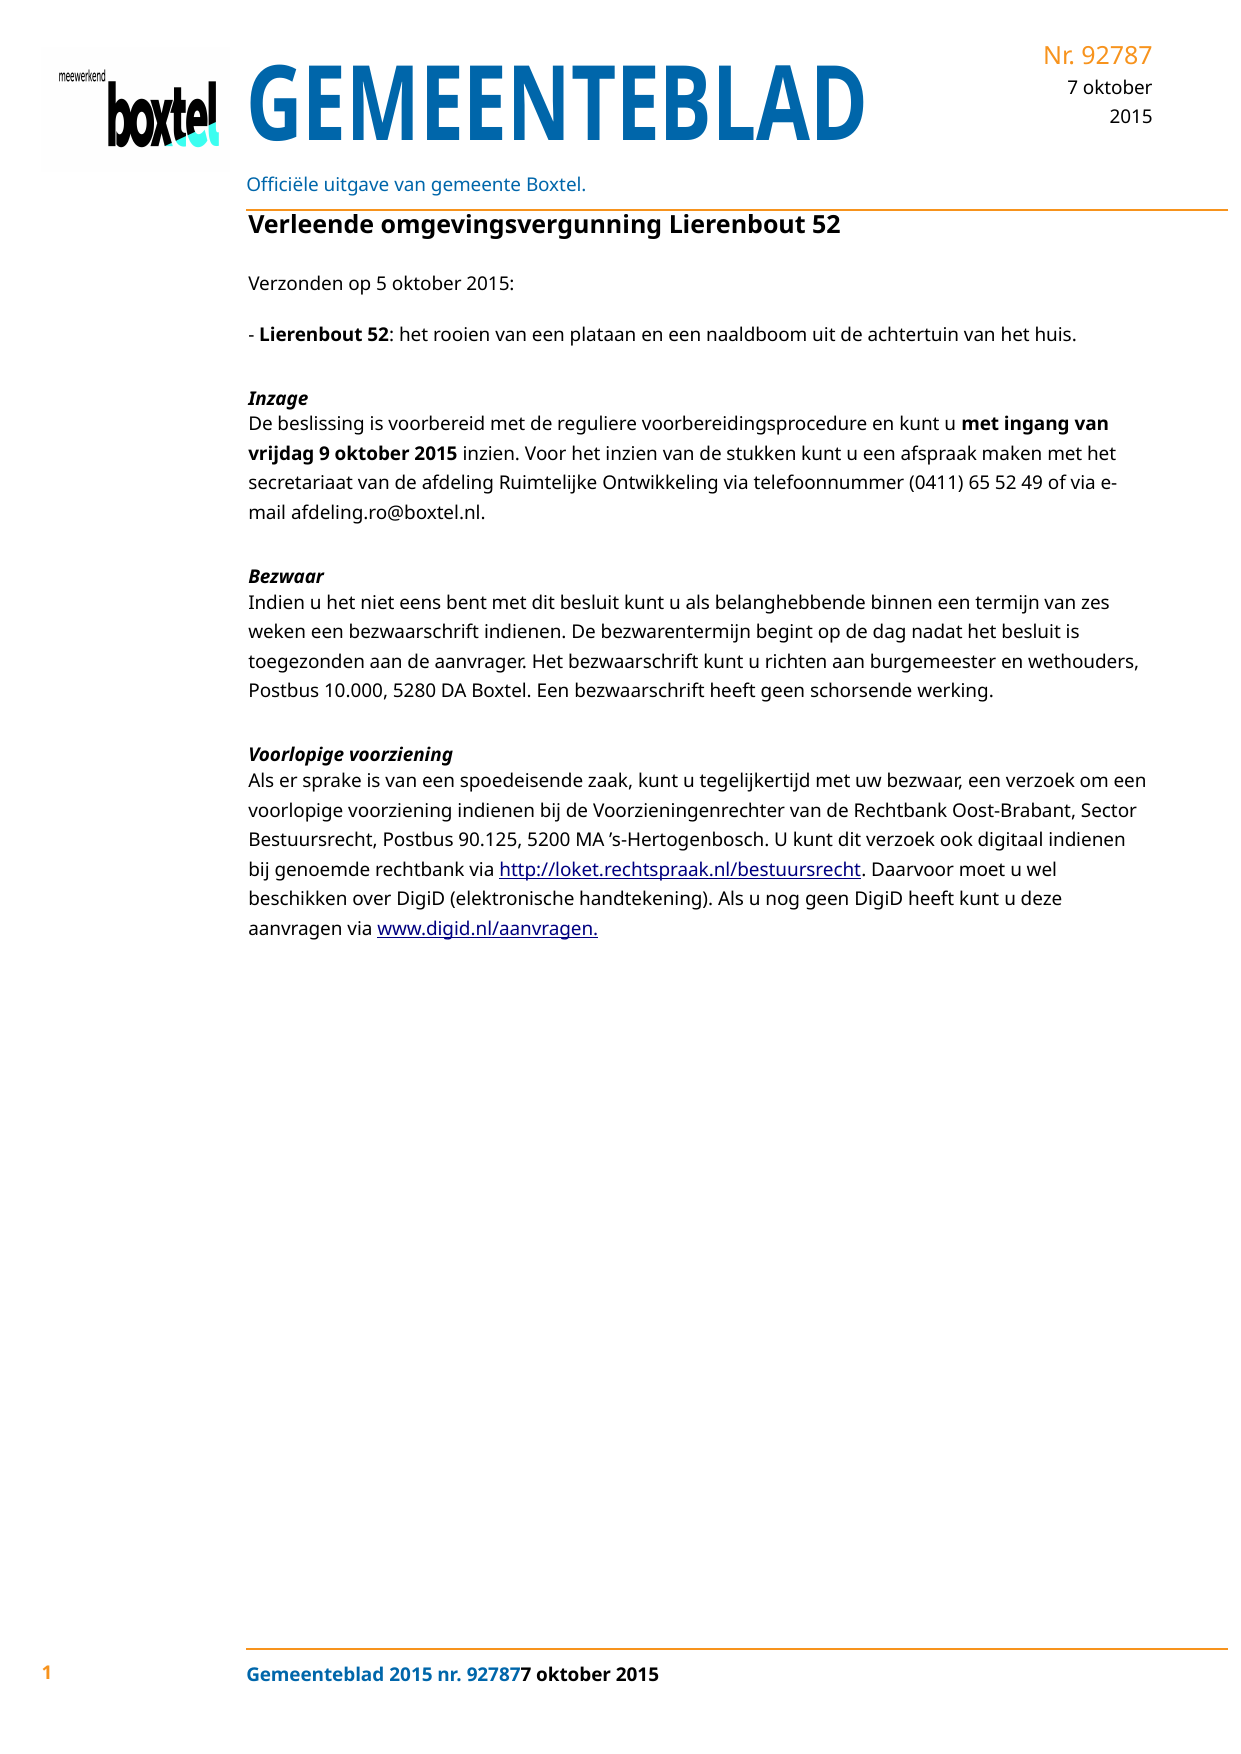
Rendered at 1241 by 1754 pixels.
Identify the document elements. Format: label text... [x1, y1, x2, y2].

text Verleende omgevingsvergunning Lierenbout 52 [248, 211, 1152, 241]
text Bezwaar [248, 563, 1152, 589]
text Inzage [248, 385, 1152, 410]
text Indien u het niet eens bent met dit besluit kunt u als belanghebbende binnen een termijn van zes weken een bezwaarschrift indienen. De bezwarentermijn begint op de dag nadat het besluit is toegezonden aan de aanvrager. Het bezwaarschrift kunt u richten aan burgemeester en wethouders, Postbus 10.000, 5280 DA Boxtel. Een bezwaarschrift heeft geen schorsende werking. [248, 589, 1152, 703]
text - Lierenbout 52: het rooien van een plataan en een naaldboom uit de achtertuin van het huis. [248, 321, 1152, 346]
text Voorlopige voorziening [248, 742, 1152, 767]
picture [41, 47, 231, 172]
text De beslissing is voorbereid met de reguliere voorbereidingsprocedure en kunt u met ingang van vrijdag 9 oktober 2015 inzien. Voor het inzien van de stukken kunt u een afspraak maken met het secretariaat van de afdeling Ruimtelijke Ontwikkeling via telefoonnummer (0411) 65 52 49 of via e-mail afdeling.ro@boxtel.nl. [248, 410, 1152, 525]
text Verzonden op 5 oktober 2015: [248, 270, 1152, 296]
text Als er sprake is van een spoedeisende zaak, kunt u tegelijkertijd met uw bezwaar, een verzoek om een voorlopige voorziening indienen bij de Voorzieningenrechter van de Rechtbank Oost-Brabant, Sector Bestuursrecht, Postbus 90.125, 5200 MA ’s-Hertogenbosch. U kunt dit verzoek ook digitaal indienen bij genoemde rechtbank via http://loket.rechtspraak.nl/bestuursrecht. Daarvoor moet u wel beschikken over DigiD (elektronische handtekening). Als u nog geen DigiD heeft kunt u deze aanvragen via www.digid.nl/aanvragen. [248, 767, 1152, 941]
